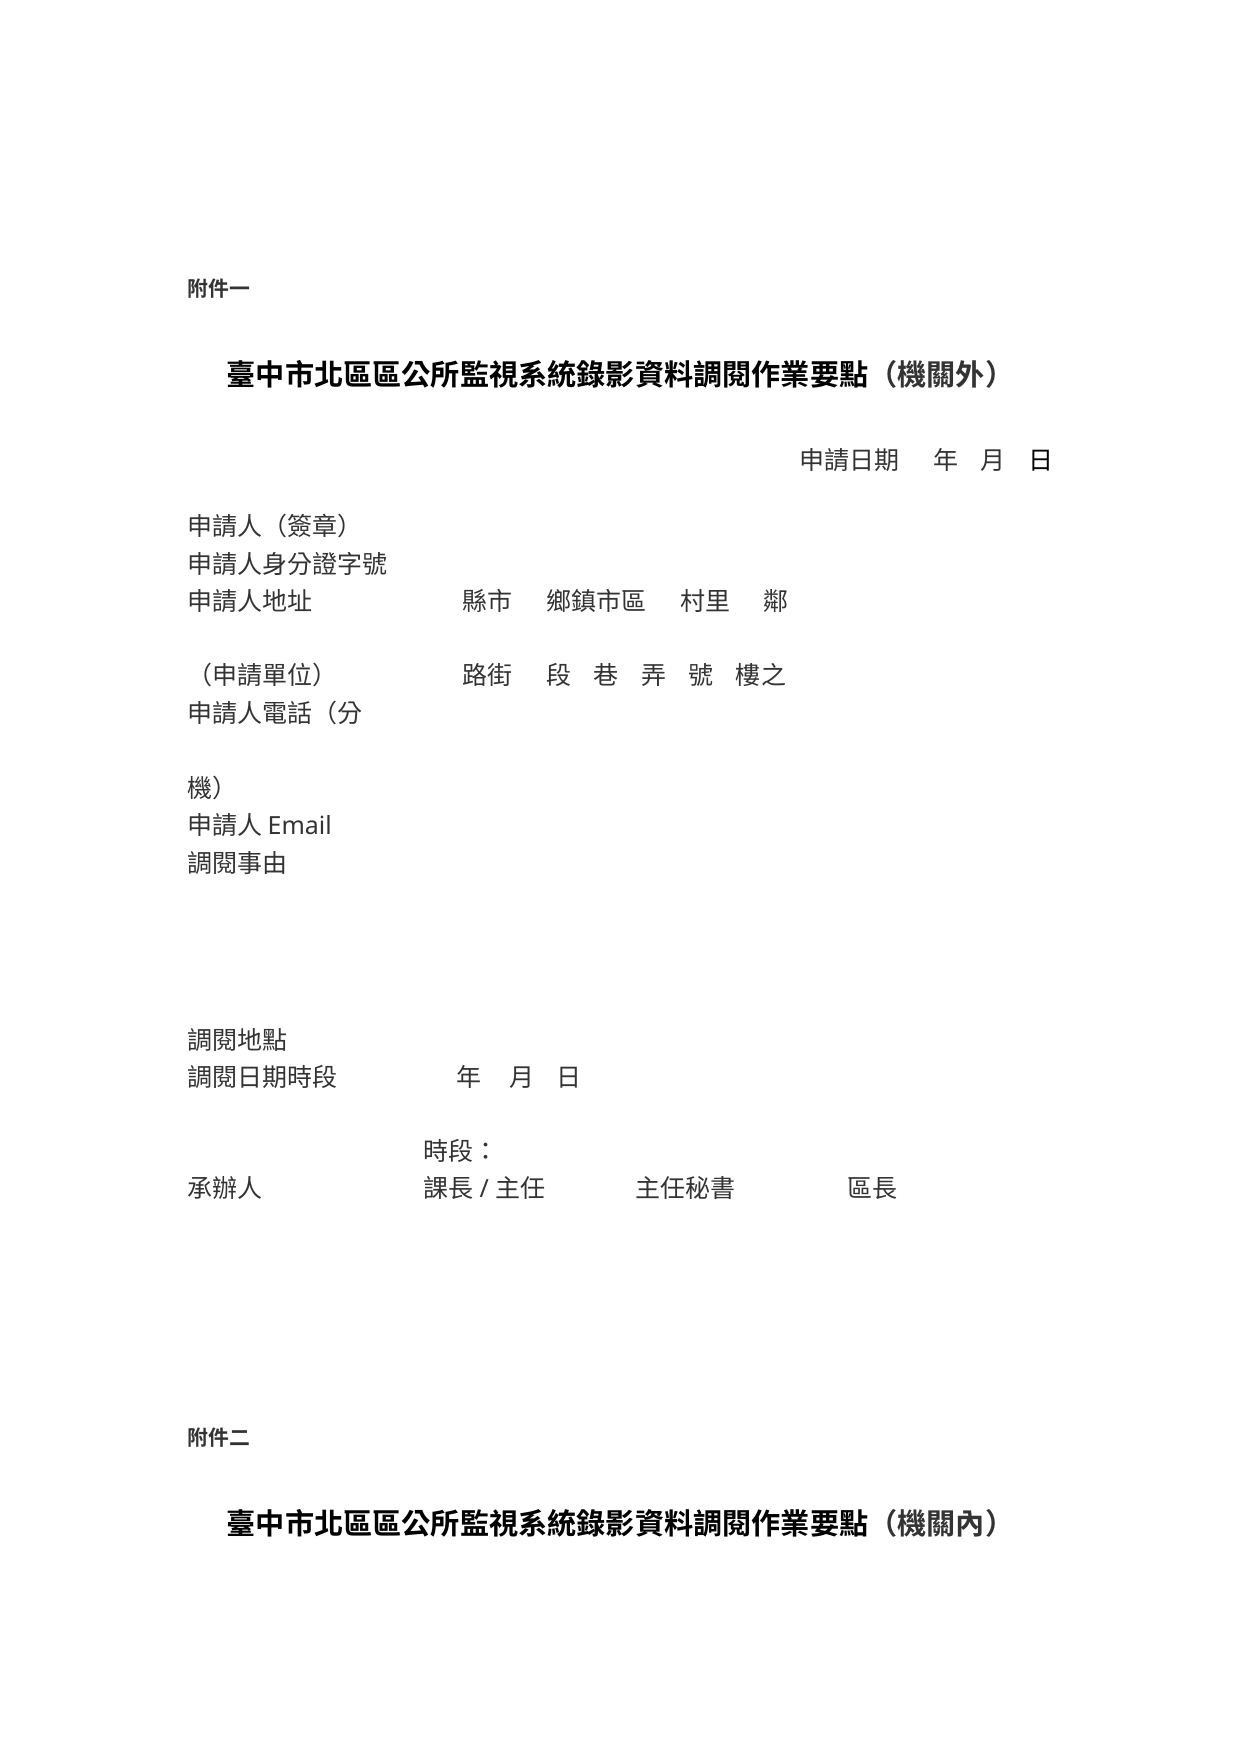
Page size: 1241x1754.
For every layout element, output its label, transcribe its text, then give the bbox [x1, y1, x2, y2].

table_cell 調閱地點 [176, 1020, 412, 1057]
table_cell [413, 1020, 1047, 1057]
table_cell 申請人身分證字號 [176, 544, 412, 581]
table_header 申請人（簽章） [176, 506, 412, 544]
table_cell 調閱事由 [176, 843, 412, 1019]
table_cell 申請人地址 （申請單位） [176, 581, 412, 692]
text 臺中市北區區公所監視系統錄影資料調閱作業要點（機關內） [187, 1484, 1053, 1559]
table_cell [413, 805, 1047, 842]
table_cell 申請人電話（分機） [176, 693, 412, 805]
text 附件二 [187, 1418, 1053, 1455]
table_cell 區長 [836, 1168, 1047, 1351]
table_cell [413, 544, 1047, 581]
text 附件一 [187, 269, 1053, 306]
text 申請日期 年 月 日 [187, 439, 1053, 477]
table_cell 縣市 鄉鎮市區 村里 鄰 路街 段 巷 弄 號 樓之 [413, 581, 1047, 692]
table_cell [413, 693, 1047, 805]
table_header [413, 506, 1047, 544]
table_cell 調閱日期時段 [176, 1057, 412, 1168]
table_cell [413, 843, 1047, 1019]
table_cell 課長 / 主任 [413, 1168, 624, 1351]
table_cell 承辦人 [176, 1168, 412, 1351]
table_cell 年 月 日 時段： [413, 1057, 1047, 1168]
text 臺中市北區區公所監視系統錄影資料調閱作業要點（機關外） [187, 335, 1053, 410]
table_cell 申請人Email [176, 805, 412, 842]
table_cell 主任秘書 [624, 1168, 836, 1351]
